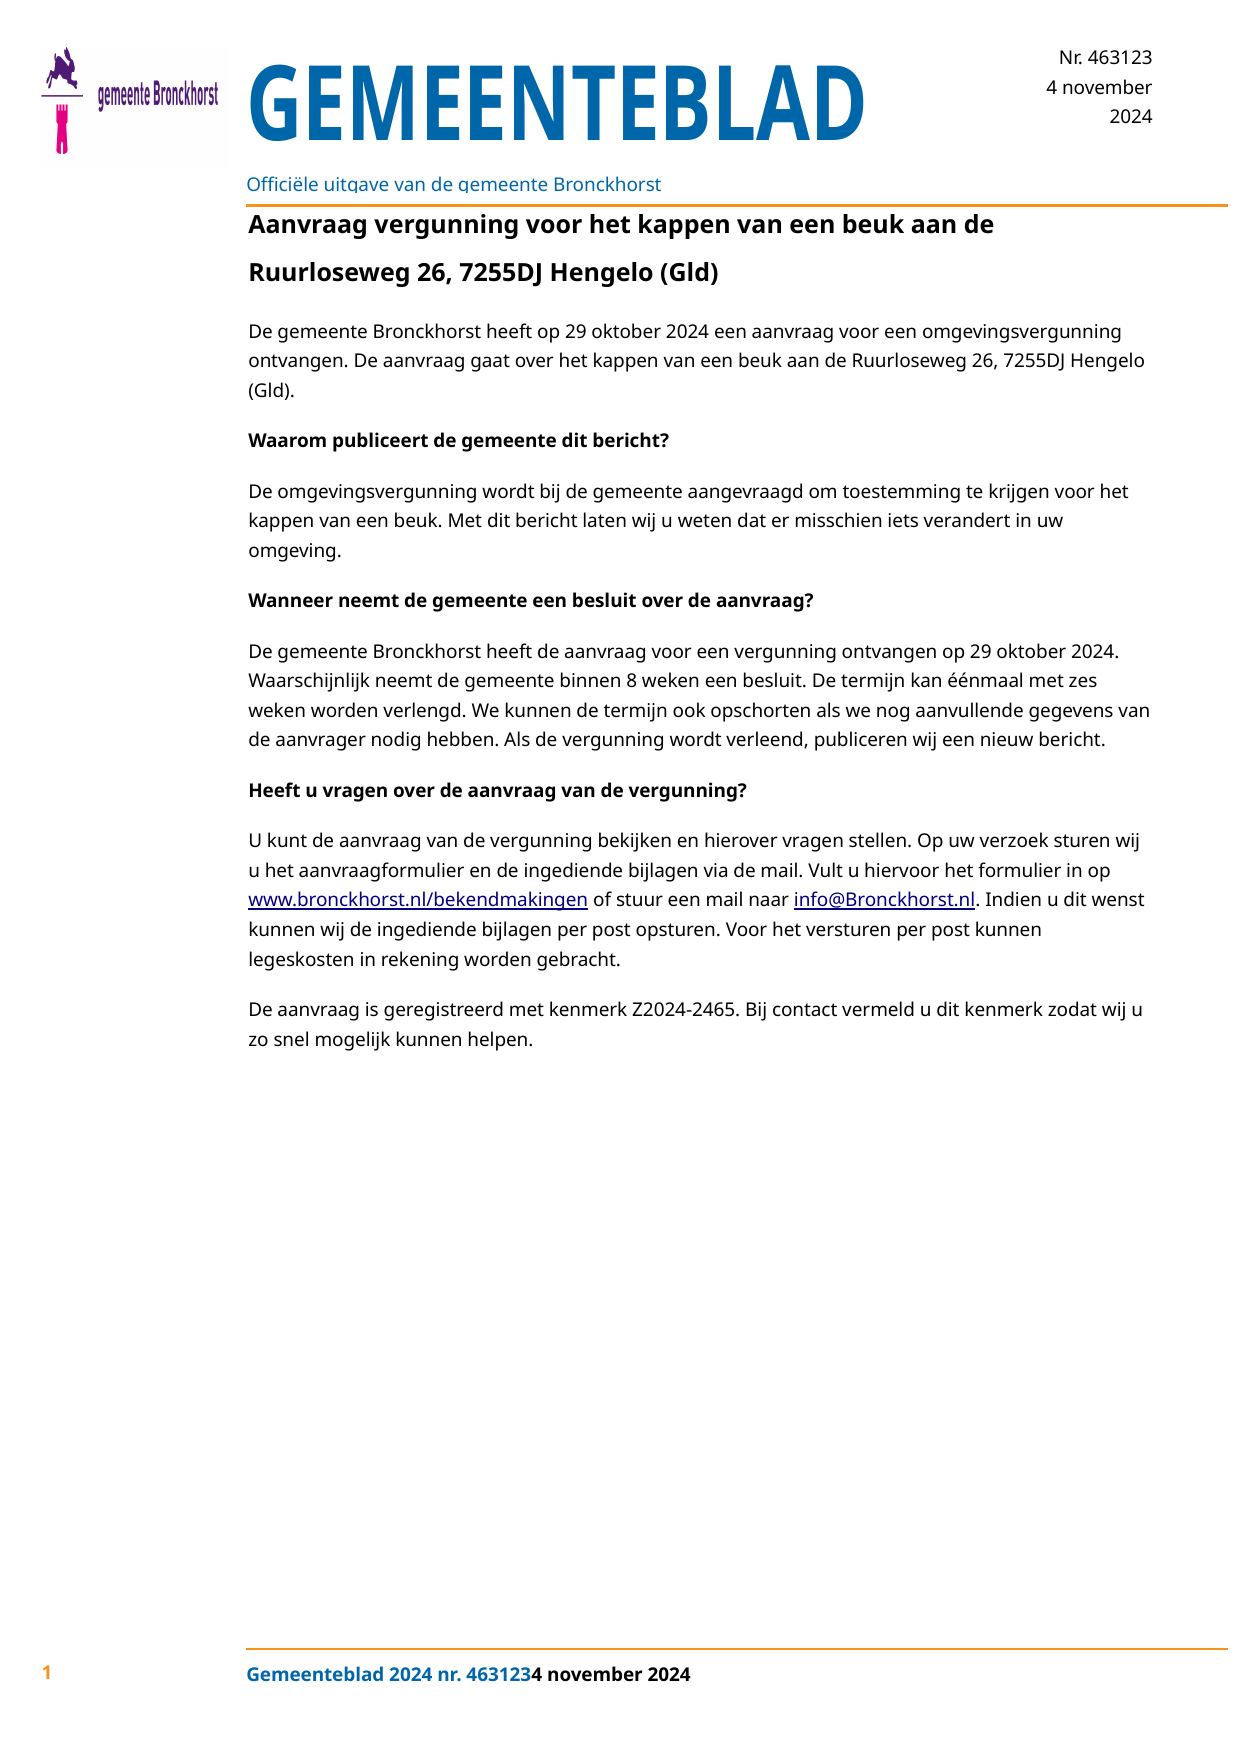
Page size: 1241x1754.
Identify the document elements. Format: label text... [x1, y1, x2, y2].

text U kunt de aanvraag van de vergunning bekijken en hierover vragen stellen. Op uw verzoek sturen wij u het aanvraagformulier en de ingediende bijlagen via de mail. Vult u hiervoor het formulier in op www.bronckhorst.nl/bekendmakingen of stuur een mail naar info@Bronckhorst.nl. Indien u dit wenst kunnen wij de ingediende bijlagen per post opsturen. Voor het versturen per post kunnen legeskosten in rekening worden gebracht. [248, 827, 1152, 972]
text Wanneer neemt de gemeente een besluit over de aanvraag? [248, 587, 1152, 613]
text De gemeente Bronckhorst heeft op 29 oktober 2024 een aanvraag voor een omgevingsvergunning ontvangen. De aanvraag gaat over het kappen van een beuk aan de Ruurloseweg 26, 7255DJ Hengelo (Gld). [248, 318, 1152, 403]
text Aanvraag vergunning voor het kappen van een beuk aan de Ruurloseweg 26, 7255DJ Hengelo (Gld) [248, 207, 1152, 288]
text De omgevingsvergunning wordt bij de gemeente aangevraagd om toestemming te krijgen voor het kappen van een beuk. Met dit bericht laten wij u weten dat er misschien iets verandert in uw omgeving. [248, 478, 1152, 563]
text De aanvraag is geregistreerd met kenmerk Z2024-2465. Bij contact vermeld u dit kenmerk zodat wij u zo snel mogelijk kunnen helpen. [248, 996, 1152, 1052]
text Waarom publiceert de gemeente dit bericht? [248, 427, 1152, 453]
text De gemeente Bronckhorst heeft de aanvraag voor een vergunning ontvangen op 29 oktober 2024. Waarschijnlijk neemt de gemeente binnen 8 weken een besluit. De termijn kan éénmaal met zes weken worden verlengd. We kunnen de termijn ook opschorten als we nog aanvullende gegevens van de aanvrager nodig hebben. Als de vergunning wordt verleend, publiceren wij een nieuw bericht. [248, 638, 1152, 752]
text Heeft u vragen over de aanvraag van de vergunning? [248, 777, 1152, 803]
picture [41, 47, 231, 172]
